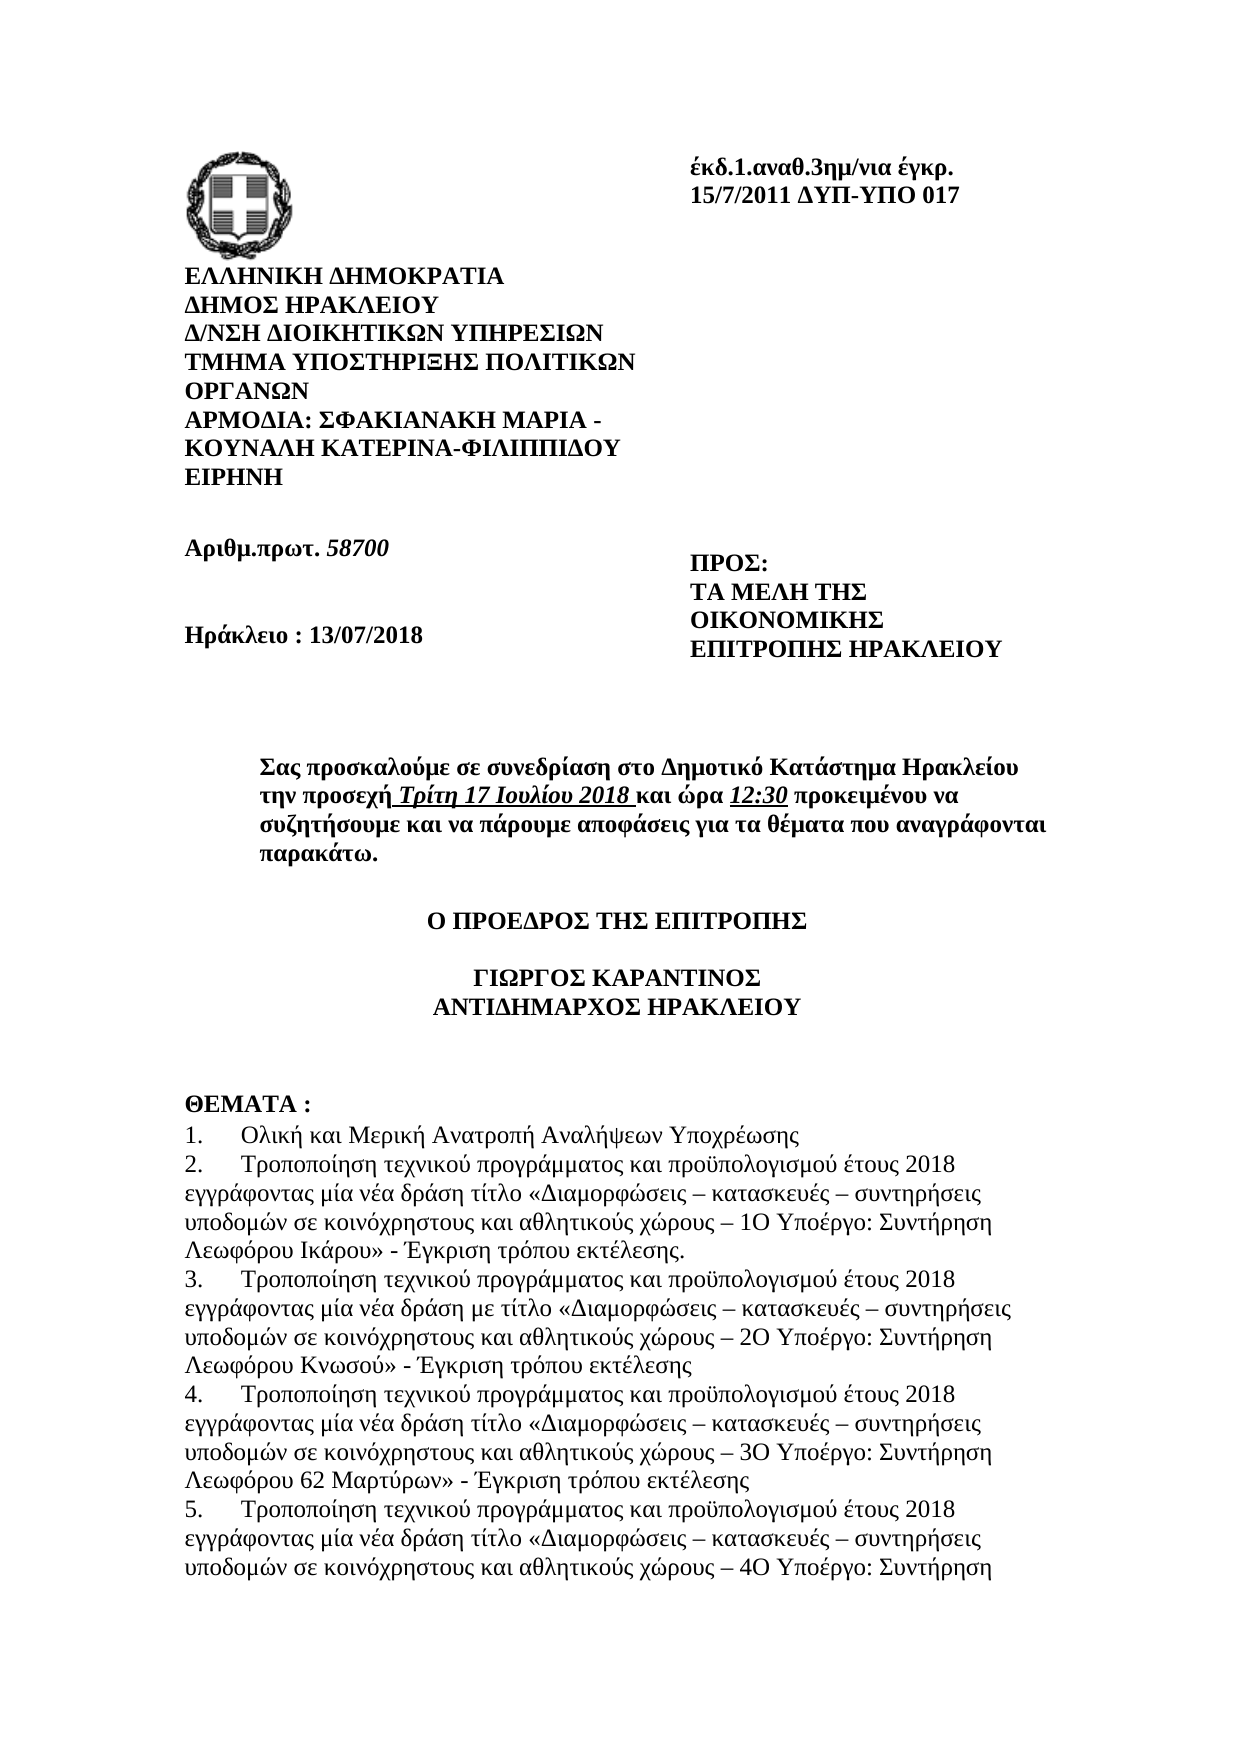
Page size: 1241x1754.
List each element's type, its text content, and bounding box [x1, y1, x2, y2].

table_cell Σας προσκαλούμε σε συνεδρίαση στο Δημοτικό Κατάστημα Ηρακλείου την προσεχή Τρίτη 17 Ιουλίου 2018 και ώρα 12:30 προκειμένου να συζητήσουμε και να πάρουμε αποφάσεις για τα θέματα που αναγράφονται παρακάτω. Ο ΠΡΟΕΔΡΟΣ ΤΗΣ ΕΠΙΤΡΟΠΗΣ ΓΙΩΡΓΟΣ ΚΑΡΑΝΤΙΝΟΣ ΑΝΤΙΔΗΜΑΡΧΟΣ ΗΡΑΚΛΕΙΟΥ ΘΕΜΑΤΑ : [183, 696, 1057, 1119]
table_cell 1. Ολική και Μερική Ανατροπή Αναλήψεων Υποχρέωσης 2. Τροποποίηση τεχνικού προγράμματος και προϋπολογισμού έτους 2018 εγγράφοντας μία νέα δράση τίτλο «Διαμορφώσεις – κατασκευές – συντηρήσεις υποδομών σε κοινόχρηστους και αθλητικούς χώρους – 1Ο Υποέργο: Συντήρηση Λεωφόρου Ικάρου» - Έγκριση τρόπου εκτέλεσης. 3. Τροποποίηση τεχνικού προγράμματος και προϋπολογισμού έτους 2018 εγγράφοντας μία νέα δράση με τίτλο «Διαμορφώσεις – κατασκευές – συντηρήσεις υποδομών σε κοινόχρηστους και αθλητικούς χώρους – 2Ο Υποέργο: Συντήρηση Λεωφόρου Κνωσού» - Έγκριση τρόπου εκτέλεσης 4. Τροποποίηση τεχνικού προγράμματος και προϋπολογισμού έτους 2018 εγγράφοντας μία νέα δράση τίτλο «Διαμορφώσεις – κατασκευές – συντηρήσεις υποδομών σε κοινόχρηστους και αθλητικούς χώρους – 3Ο Υποέργο: Συντήρηση Λεωφόρου 62 Μαρτύρων» - Έγκριση τρόπου εκτέλεσης 5. Τροποποίηση τεχνικού προγράμματος και προϋπολογισμού έτους 2018 εγγράφοντας μία νέα δράση τίτλο «Διαμορφώσεις – κατασκευές – συντηρήσεις υποδομών σε κοινόχρηστους και αθλητικούς χώρους – 4Ο Υποέργο: Συντήρηση [183, 1119, 1057, 1582]
table_header έκδ.1.αναθ.3ημ/νια έγκρ. 15/7/2011 ΔΥΠ-ΥΠΟ 017 [689, 150, 1057, 517]
table_cell ΠΡΟΣ: ΤΑ ΜΕΛΗ ΤΗΣ ΟΙΚΟΝΟΜΙΚΗΣ ΕΠΙΤΡΟΠΗΣ ΗΡΑΚΛΕΙΟΥ [689, 518, 1057, 664]
table_cell [689, 664, 1057, 696]
table_header ΕΛΛΗΝΙΚΗ ΔΗΜΟΚΡΑΤΙΑ ΔΗΜΟΣ ΗΡΑΚΛΕΙΟΥ Δ/ΝΣΗ ΔΙΟΙΚΗΤΙΚΩΝ ΥΠΗΡΕΣΙΩΝ ΤΜΗΜΑ ΥΠΟΣΤΗΡΙΞΗΣ ΠΟΛΙΤΙΚΩΝ ΟΡΓΑΝΩΝ ΑΡΜΟΔΙΑ: ΣΦΑΚΙΑΝΑΚΗ ΜΑΡΙΑ -ΚΟΥΝΑΛΗ ΚΑΤΕΡΙΝΑ-ΦΙΛΙΠΠΙΔΟΥ ΕΙΡΗΝΗ [183, 150, 688, 517]
table_cell Αριθμ.πρωτ. 58700 Ηράκλειο : 13/07/2018 [183, 518, 688, 664]
table_cell [183, 664, 688, 696]
